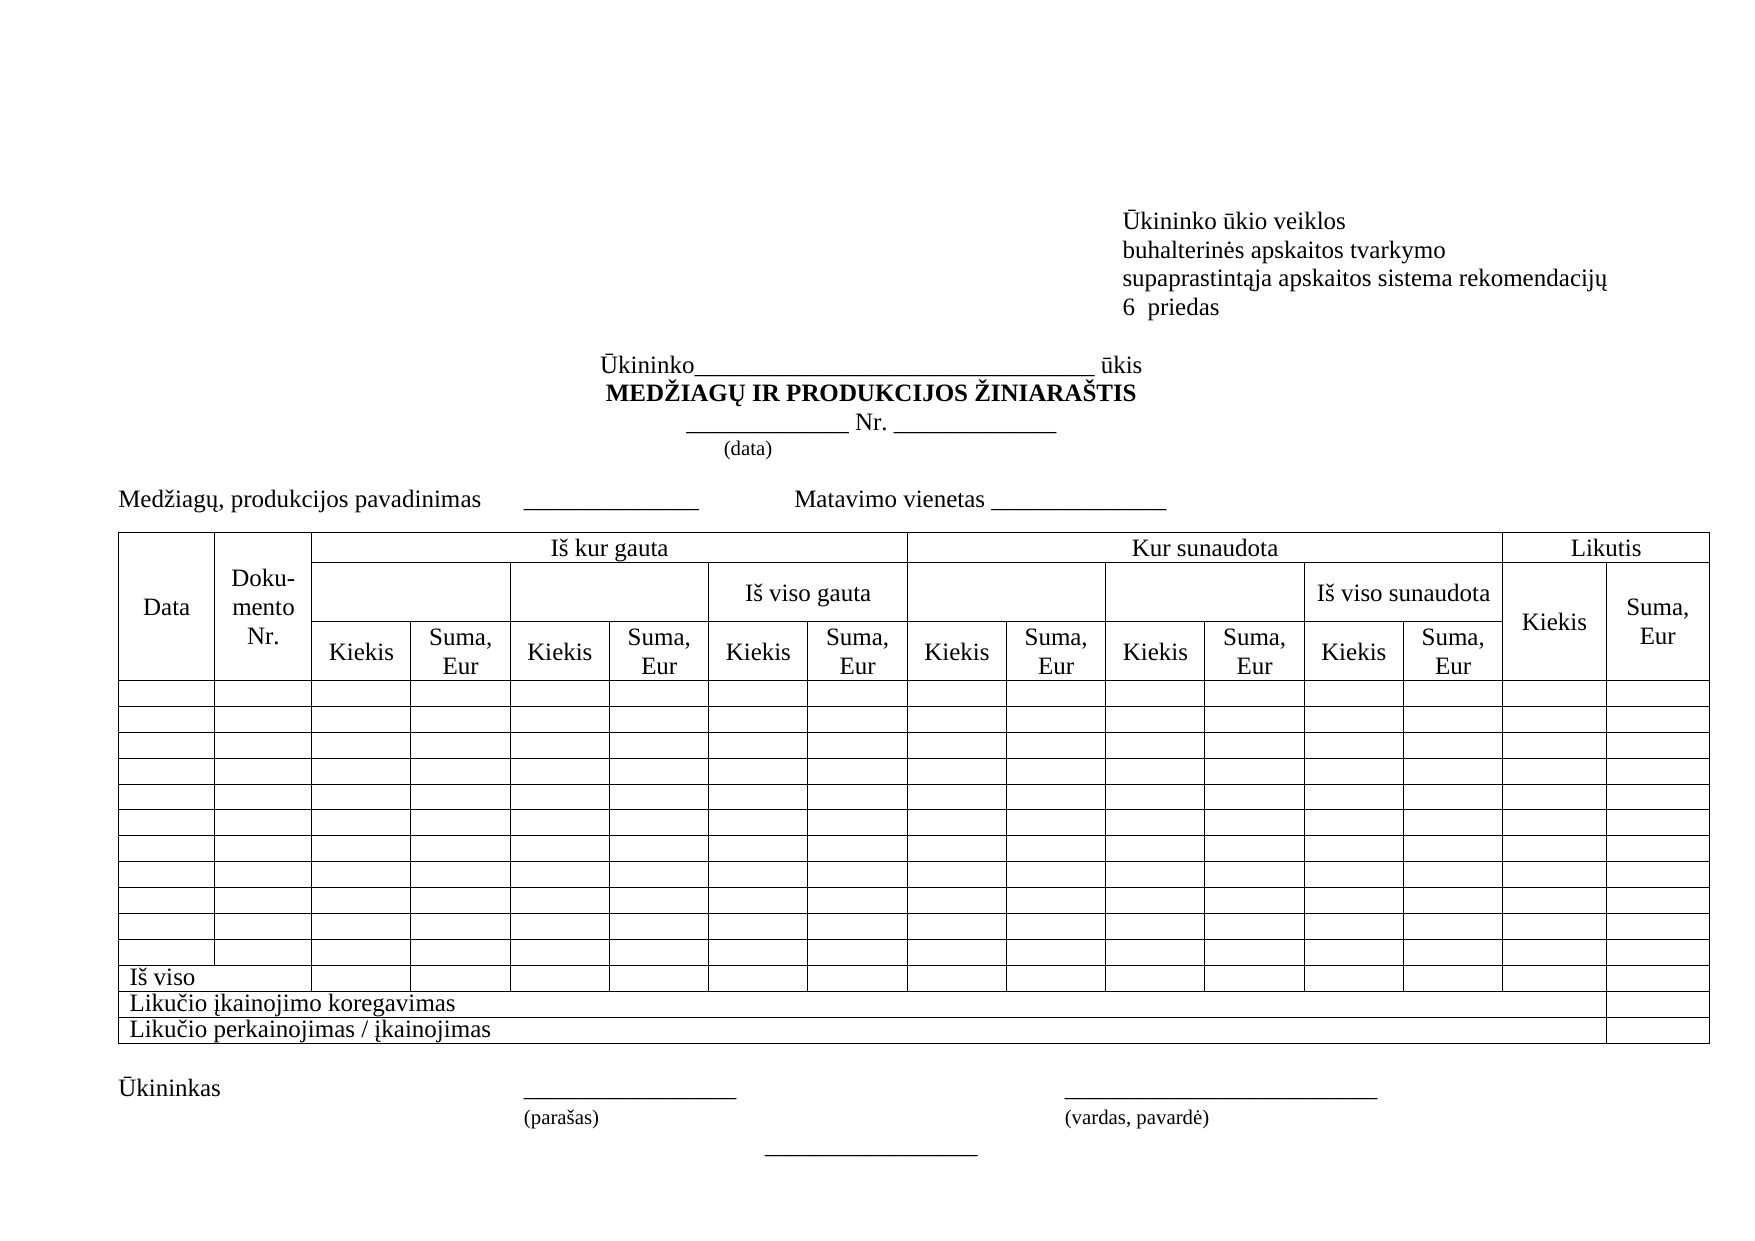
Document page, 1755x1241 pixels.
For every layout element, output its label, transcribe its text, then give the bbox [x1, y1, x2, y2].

table_cell [709, 681, 807, 706]
table_cell [411, 888, 510, 913]
table_cell [908, 914, 1006, 939]
table_cell [1205, 914, 1304, 939]
table_cell [511, 914, 609, 939]
text Ūkininko ūkio veiklos [620, 206, 1624, 235]
table_cell [1305, 940, 1403, 965]
table_cell [1205, 759, 1304, 783]
table_cell [1503, 681, 1606, 706]
table_cell [1404, 914, 1502, 939]
table_cell Suma, Eur [1607, 563, 1709, 680]
table_cell [411, 759, 510, 783]
table_cell [1106, 966, 1204, 991]
table_cell [1007, 759, 1105, 783]
table_cell [1607, 966, 1709, 991]
table_cell [1106, 563, 1304, 621]
table_cell [1607, 707, 1709, 732]
table_cell [511, 862, 609, 887]
table_cell [709, 785, 807, 809]
table_cell [119, 862, 214, 887]
text Medžiagų, produkcijos pavadinimas ______________ Matavimo vienetas ______________ [118, 484, 1624, 513]
table_cell [808, 940, 907, 965]
table_cell Suma, Eur [411, 622, 510, 680]
table_cell [1305, 810, 1403, 835]
table_cell [1205, 733, 1304, 757]
table_cell Iš viso gauta [709, 563, 907, 621]
table_cell [215, 810, 311, 835]
text Ūkininkas _________________ _________________________ [118, 1073, 1624, 1101]
table_cell [1305, 836, 1403, 861]
table_cell [1007, 966, 1105, 991]
text buhalterinės apskaitos tvarkymo [1122, 235, 1624, 263]
table_cell [1205, 681, 1304, 706]
table_cell [215, 940, 311, 965]
table_cell [1205, 785, 1304, 809]
table_cell [1305, 733, 1403, 757]
table_cell [908, 733, 1006, 757]
table_cell [411, 707, 510, 732]
table_cell Kiekis [1106, 622, 1204, 680]
table_cell [215, 862, 311, 887]
table_header Kur sunaudota [908, 533, 1502, 562]
text supaprastintąja apskaitos sistema rekomendacijų [1122, 263, 1624, 292]
table_cell [411, 914, 510, 939]
table_header Doku-mento Nr. [215, 533, 311, 680]
table_cell [1607, 1018, 1709, 1043]
table_cell [908, 862, 1006, 887]
table_cell [1106, 836, 1204, 861]
text MEDŽIAGŲ IR PRODUKCIJOS ŽINIARAŠTIS [118, 378, 1624, 407]
table_cell [1205, 810, 1304, 835]
table_cell [709, 862, 807, 887]
table_cell Kiekis [709, 622, 807, 680]
table_cell [808, 836, 907, 861]
table_cell [1205, 862, 1304, 887]
table_cell [1106, 733, 1204, 757]
table_cell [908, 888, 1006, 913]
table_cell [1305, 966, 1403, 991]
table_cell [312, 862, 410, 887]
table_cell [1503, 966, 1606, 991]
table_cell [1007, 810, 1105, 835]
table_cell [808, 733, 907, 757]
table_cell [1404, 888, 1502, 913]
table_cell Iš viso [119, 966, 311, 991]
table_cell [1106, 707, 1204, 732]
table_cell [1007, 862, 1105, 887]
table_cell [908, 836, 1006, 861]
table_cell [808, 966, 907, 991]
table_cell [709, 707, 807, 732]
table_cell Likučio perkainojimas / įkainojimas [119, 1018, 1606, 1043]
table_cell Kiekis [312, 622, 410, 680]
table_cell [312, 810, 410, 835]
table_cell [1503, 785, 1606, 809]
table_cell [312, 681, 410, 706]
table_cell [1404, 707, 1502, 732]
table_cell [1503, 733, 1606, 757]
table_cell [215, 888, 311, 913]
table_cell [1607, 992, 1709, 1017]
table_cell [709, 914, 807, 939]
table_cell [511, 681, 609, 706]
table_cell [908, 759, 1006, 783]
table_cell Suma, Eur [610, 622, 708, 680]
table_cell [119, 759, 214, 783]
table_cell [808, 681, 907, 706]
table_cell [215, 836, 311, 861]
table_cell Suma, Eur [808, 622, 907, 680]
table_cell [610, 785, 708, 809]
table_cell [1106, 785, 1204, 809]
table_cell [119, 681, 214, 706]
table_cell [215, 733, 311, 757]
table_cell [511, 966, 609, 991]
table_cell Kiekis [1305, 622, 1403, 680]
table_cell [1007, 707, 1105, 732]
table_cell [908, 966, 1006, 991]
table_cell [908, 785, 1006, 809]
table_cell [1106, 940, 1204, 965]
table_cell [1305, 759, 1403, 783]
table_cell [1404, 966, 1502, 991]
table_cell [610, 888, 708, 913]
table_cell [1106, 888, 1204, 913]
table_cell [1305, 914, 1403, 939]
table_cell [808, 862, 907, 887]
table_cell [1503, 759, 1606, 783]
table_cell [411, 785, 510, 809]
table_cell [1007, 836, 1105, 861]
table_cell [709, 966, 807, 991]
table_cell [808, 810, 907, 835]
table_cell [1607, 733, 1709, 757]
table_cell [1106, 810, 1204, 835]
table_cell [1106, 681, 1204, 706]
table_cell [411, 862, 510, 887]
table_cell [610, 733, 708, 757]
table_cell [1305, 888, 1403, 913]
table_cell [1503, 862, 1606, 887]
text 6 priedas [1122, 292, 1624, 321]
table_cell [610, 966, 708, 991]
table_cell [1607, 759, 1709, 783]
table_cell [1404, 733, 1502, 757]
table_cell [1205, 888, 1304, 913]
table_cell [709, 759, 807, 783]
table_header Iš kur gauta [312, 533, 907, 562]
table_cell Kiekis [511, 622, 609, 680]
table_cell [511, 733, 609, 757]
table_cell [411, 836, 510, 861]
table_cell [119, 836, 214, 861]
table_cell [1404, 836, 1502, 861]
table_cell [1404, 681, 1502, 706]
table_cell Suma, Eur [1007, 622, 1105, 680]
table_cell [610, 707, 708, 732]
table_cell [610, 940, 708, 965]
table_cell [1404, 759, 1502, 783]
text _________________ [118, 1130, 1624, 1159]
table_cell [1205, 940, 1304, 965]
table_cell [1607, 940, 1709, 965]
table_cell [411, 966, 510, 991]
table_cell [1205, 966, 1304, 991]
table_cell [1007, 785, 1105, 809]
table_cell [908, 681, 1006, 706]
table_cell [511, 759, 609, 783]
table_cell [411, 733, 510, 757]
table_cell [1503, 940, 1606, 965]
table_cell [1607, 888, 1709, 913]
table_cell [1305, 681, 1403, 706]
table_cell Suma, Eur [1404, 622, 1502, 680]
table_cell [119, 810, 214, 835]
table_cell [312, 733, 410, 757]
table_cell [1503, 888, 1606, 913]
table_cell Suma, Eur [1205, 622, 1304, 680]
table_cell [511, 707, 609, 732]
table_cell [1404, 810, 1502, 835]
table_cell [1404, 940, 1502, 965]
text _____________ Nr. _____________ [118, 407, 1624, 436]
table_cell [1404, 785, 1502, 809]
table_cell [312, 836, 410, 861]
table_cell [1007, 914, 1105, 939]
table_cell [511, 563, 708, 621]
text Ūkininko________________________________ ūkis [118, 350, 1624, 378]
table_cell [1607, 836, 1709, 861]
table_cell [908, 940, 1006, 965]
table_header Data [119, 533, 214, 680]
table_cell [215, 759, 311, 783]
table_cell [1007, 733, 1105, 757]
table_cell [119, 785, 214, 809]
table_cell [1607, 785, 1709, 809]
table_cell [1205, 707, 1304, 732]
table_cell [511, 810, 609, 835]
table_cell [411, 940, 510, 965]
table_cell [312, 759, 410, 783]
table_cell [610, 914, 708, 939]
table_cell Kiekis [908, 622, 1006, 680]
table_cell [511, 836, 609, 861]
table_cell [511, 940, 609, 965]
table_cell Likučio įkainojimo koregavimas [119, 992, 1606, 1017]
table_cell [808, 914, 907, 939]
table_cell [1305, 707, 1403, 732]
table_cell [312, 966, 410, 991]
table_cell [1007, 940, 1105, 965]
table_cell [908, 563, 1105, 621]
table_cell [1007, 681, 1105, 706]
table_cell [119, 914, 214, 939]
table_cell [1305, 862, 1403, 887]
table_cell [1404, 862, 1502, 887]
table_cell [610, 810, 708, 835]
table_cell [610, 862, 708, 887]
table_cell [808, 785, 907, 809]
table_cell [511, 785, 609, 809]
table_cell [215, 914, 311, 939]
table_cell [808, 888, 907, 913]
text (parašas) (vardas, pavardė) [388, 1101, 1624, 1130]
table_cell [908, 707, 1006, 732]
table_cell [610, 836, 708, 861]
table_header Likutis [1503, 533, 1709, 562]
table_cell [1205, 836, 1304, 861]
table_cell [411, 681, 510, 706]
table_cell [908, 810, 1006, 835]
table_cell [1305, 785, 1403, 809]
table_cell [119, 733, 214, 757]
table_cell [1503, 707, 1606, 732]
table_cell [312, 914, 410, 939]
table_cell [1607, 681, 1709, 706]
table_cell [808, 707, 907, 732]
table_cell [1106, 914, 1204, 939]
table_cell [1607, 914, 1709, 939]
table_cell [312, 707, 410, 732]
table_cell [312, 563, 510, 621]
table_cell [1106, 862, 1204, 887]
table_cell [119, 940, 214, 965]
table_cell [1007, 888, 1105, 913]
table_cell [411, 810, 510, 835]
table_cell Kiekis [1503, 563, 1606, 680]
table_cell [1503, 914, 1606, 939]
table_cell [1503, 836, 1606, 861]
table_cell [1607, 862, 1709, 887]
text (data) [723, 436, 1624, 460]
table_cell [312, 940, 410, 965]
table_cell [119, 707, 214, 732]
table_cell [709, 810, 807, 835]
table_cell [610, 759, 708, 783]
table_cell [808, 759, 907, 783]
table_cell [312, 888, 410, 913]
table_cell [709, 888, 807, 913]
table_cell [1503, 810, 1606, 835]
table_cell [1106, 759, 1204, 783]
table_cell [215, 681, 311, 706]
table_cell [511, 888, 609, 913]
table_cell Iš viso sunaudota [1305, 563, 1502, 621]
table_cell [119, 888, 214, 913]
table_cell [709, 940, 807, 965]
table_cell [610, 681, 708, 706]
table_cell [1607, 810, 1709, 835]
table_cell [215, 785, 311, 809]
table_cell [312, 785, 410, 809]
table_cell [215, 707, 311, 732]
table_cell [709, 733, 807, 757]
table_cell [709, 836, 807, 861]
